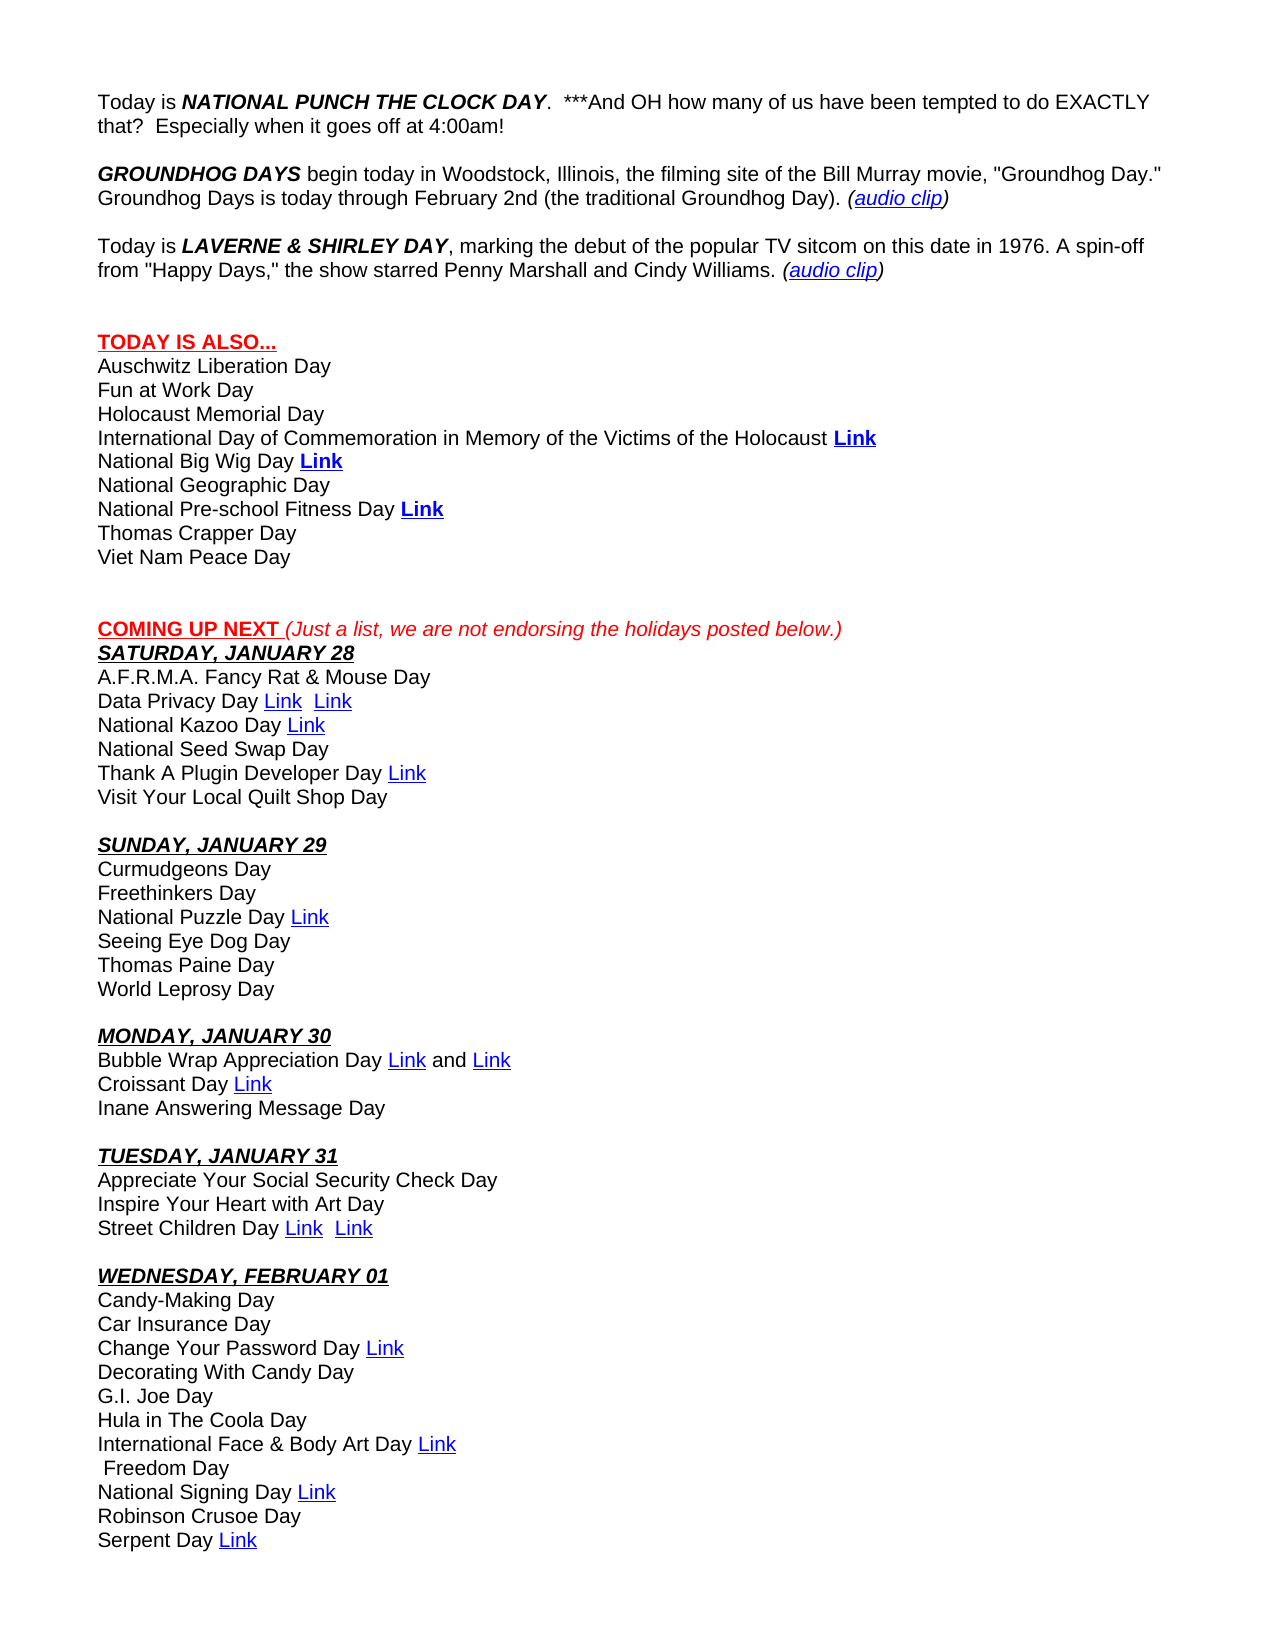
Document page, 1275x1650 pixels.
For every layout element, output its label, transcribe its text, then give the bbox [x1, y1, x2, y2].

text MONDAY, JANUARY 30 [97, 1024, 1185, 1048]
text Appreciate Your Social Security Check Day Inspire Your Heart with Art Day Street Children Day Link Link [97, 1168, 1185, 1240]
text TODAY IS ALSO... Auschwitz Liberation Day Fun at Work Day Holocaust Memorial Day International Day of Commemoration in Memory of the Victims of the Holocaust Link National Big Wig Day Link National Geographic Day National Pre-school Fitness Day Link Thomas Crapper Day Viet Nam Peace Day [97, 329, 1185, 569]
text SUNDAY, JANUARY 29 [97, 833, 1185, 857]
list GROUNDHOG DAYS begin today in Woodstock, Illinois, the filming site of the Bill Murray movie, "Groundhog Day." Groundhog Days is today through February 2nd (the traditional Groundhog Day). (audio clip) [97, 162, 1185, 210]
text Bubble Wrap Appreciation Day Link and Link Croissant Day Link Inane Answering Message Day [97, 1048, 1185, 1120]
text Curmudgeons Day Freethinkers Day National Puzzle Day Link Seeing Eye Dog Day Thomas Paine Day World Leprosy Day [97, 857, 1185, 1000]
text TUESDAY, JANUARY 31 [97, 1144, 1185, 1168]
text Candy-Making Day Car Insurance Day Change Your Password Day Link Decorating With Candy Day G.I. Joe Day Hula in The Coola Day International Face & Body Art Day Link Freedom Day National Signing Day Link Robinson Crusoe Day Serpent Day Link [97, 1288, 1185, 1551]
text WEDNESDAY, FEBRUARY 01 [97, 1264, 1185, 1288]
text COMING UP NEXT (Just a list, we are not endorsing the holidays posted below.) [97, 617, 1185, 641]
list Today is LAVERNE & SHIRLEY DAY, marking the debut of the popular TV sitcom on this date in 1976. A spin-off from "Happy Days," the show starred Penny Marshall and Cindy Williams. (audio clip) [97, 234, 1185, 282]
list Today is NATIONAL PUNCH THE CLOCK DAY. ***And OH how many of us have been tempted to do EXACTLY that? Especially when it goes off at 4:00am! [97, 90, 1185, 138]
text SATURDAY, JANUARY 28 [97, 641, 1185, 665]
text A.F.R.M.A. Fancy Rat & Mouse Day Data Privacy Day Link Link National Kazoo Day Link National Seed Swap Day Thank A Plugin Developer Day Link Visit Your Local Quilt Shop Day [97, 665, 1185, 809]
